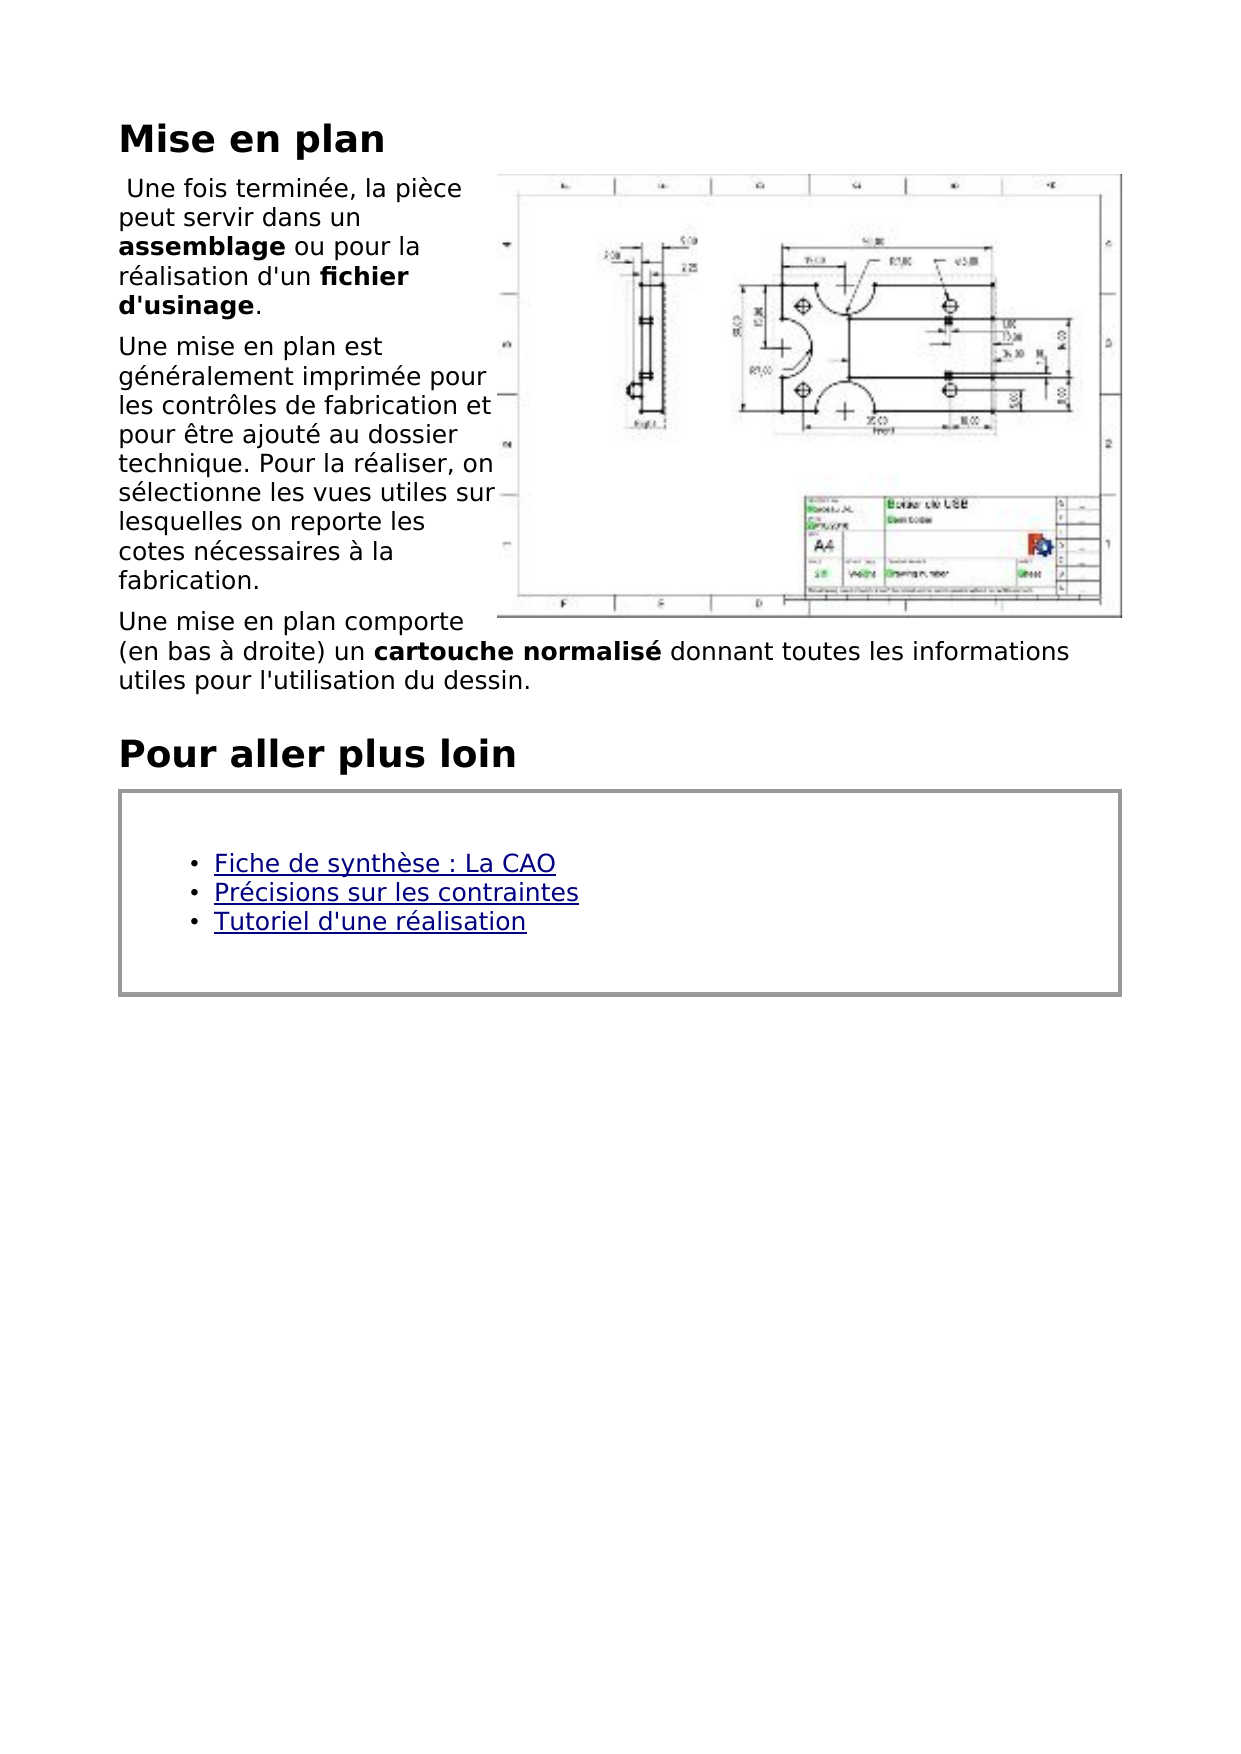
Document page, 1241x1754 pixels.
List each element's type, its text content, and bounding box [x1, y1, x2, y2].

table_header Fiche de synthèse : La CAO Précisions sur les contraintes Tutoriel d'une réalisation [122, 802, 1109, 984]
subtitle Pour aller plus loin [118, 733, 1122, 776]
text Une mise en plan comporte (en bas à droite) un cartouche normalisé donnant toutes les informations utiles pour l'utilisation du dessin. [118, 608, 1122, 695]
picture [497, 174, 1123, 618]
subtitle Mise en plan [118, 118, 1122, 162]
text Une mise en plan est généralement imprimée pour les contrôles de fabrication et pour être ajouté au dossier technique. Pour la réaliser, on sélectionne les vues utiles sur lesquelles on reporte les cotes nécessaires à la fabrication. [118, 333, 497, 595]
text Une fois terminée, la pièce peut servir dans un assemblage ou pour la réalisation d'un fichier d'usinage. [118, 174, 497, 320]
